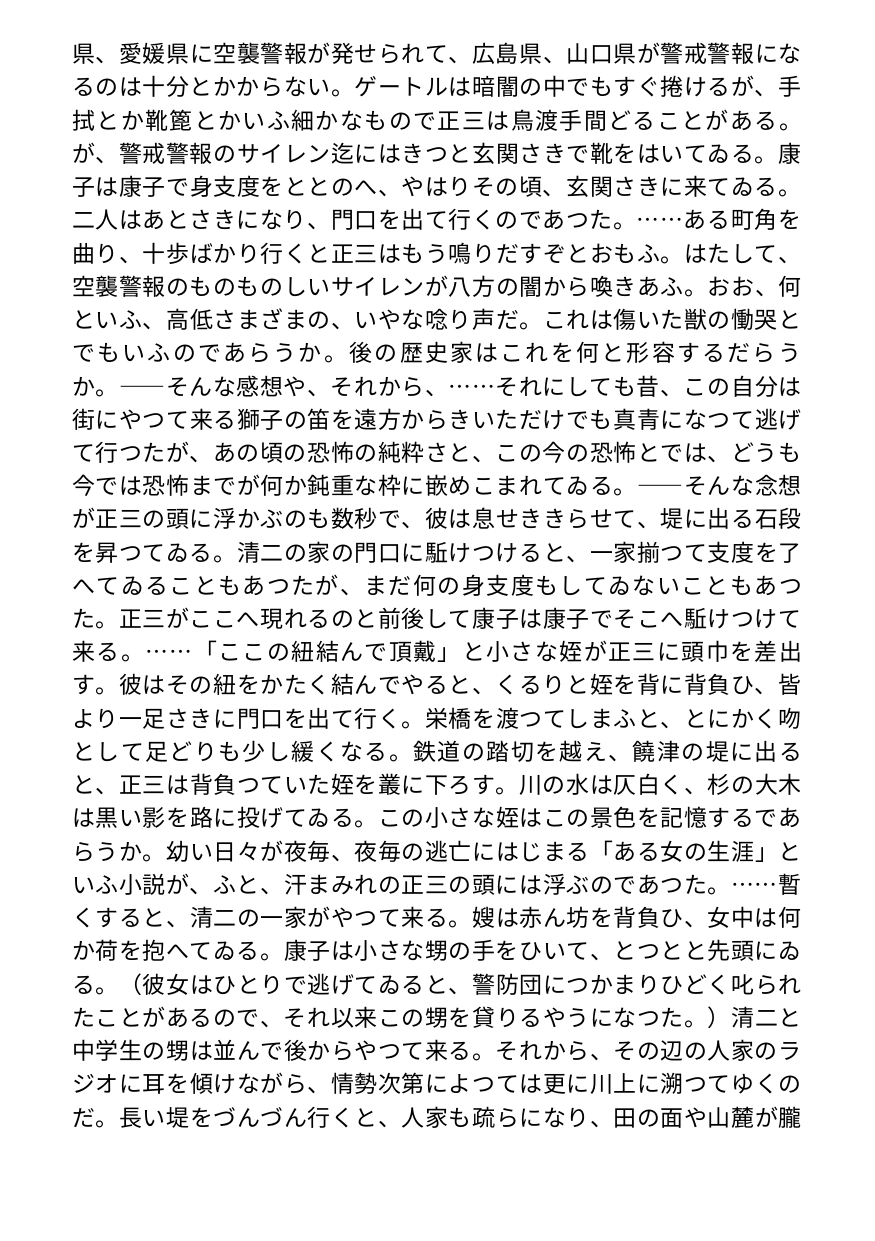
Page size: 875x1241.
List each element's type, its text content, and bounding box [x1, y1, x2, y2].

text 県、愛媛県に空襲警報が発せられて、広島県、山口県が警戒警報になるのは十分とかからない。ゲートルは暗闇の中でもすぐ捲けるが、手拭とか靴篦とかいふ細かなもので正三は鳥渡手間どることがある。が、警戒警報のサイレン迄にはきつと玄関さきで靴をはいてゐる。康子は康子で身支度をととのへ、やはりその頃、玄関さきに来てゐる。二人はあとさきになり、門口を出て行くのであつた。……ある町角を曲り、十歩ばかり行くと正三はもう鳴りだすぞとおもふ。はたして、空襲警報のものものしいサイレンが八方の闇から喚きあふ。おお、何といふ、高低さまざまの、いやな唸り声だ。これは傷いた獣の慟哭とでもいふのであらうか。後の歴史家はこれを何と形容するだらうか。――そんな感想や、それから、……それにしても昔、この自分は街にやつて来る獅子の笛を遠方からきいただけでも真青になつて逃げて行つたが、あの頃の恐怖の純粋さと、この今の恐怖とでは、どうも今では恐怖までが何か鈍重な枠に嵌めこまれてゐる。――そんな念想が正三の頭に浮かぶのも数秒で、彼は息せききらせて、堤に出る石段を昇つてゐる。清二の家の門口に駈けつけると、一家揃つて支度を了へてゐることもあつたが、まだ何の身支度もしてゐないこともあつた。正三がここへ現れるのと前後して康子は康子でそこへ駈けつけて来る。……「ここの紐結んで頂戴」と小さな姪が正三に頭巾を差出す。彼はその紐をかたく結んでやると、くるりと姪を背に背負ひ、皆より一足さきに門口を出て行く。栄橋を渡つてしまふと、とにかく吻として足どりも少し緩くなる。鉄道の踏切を越え、饒津の堤に出ると、正三は背負つていた姪を叢に下ろす。川の水は仄白く、杉の大木は黒い影を路に投げてゐる。この小さな姪はこの景色を記憶するであらうか。幼い日々が夜毎、夜毎の逃亡にはじまる「ある女の生涯」といふ小説が、ふと、汗まみれの正三の頭には浮ぶのであつた。……暫くすると、清二の一家がやつて来る。嫂は赤ん坊を背負ひ、女中は何か荷を抱へてゐる。康子は小さな甥の手をひいて、とつとと先頭にゐる。（彼女はひとりで逃げてゐると、警防団につかまりひどく叱られたことがあるので、それ以来この甥を貸りるやうになつた。）清二と中学生の甥は並んで後からやつて来る。それから、その辺の人家のラジオに耳を傾けながら、情勢次第によつては更に川上に溯つてゆくのだ。長い堤をづんづん行くと、人家も疏らになり、田の面や山麓が朧 [72, 36, 802, 1133]
